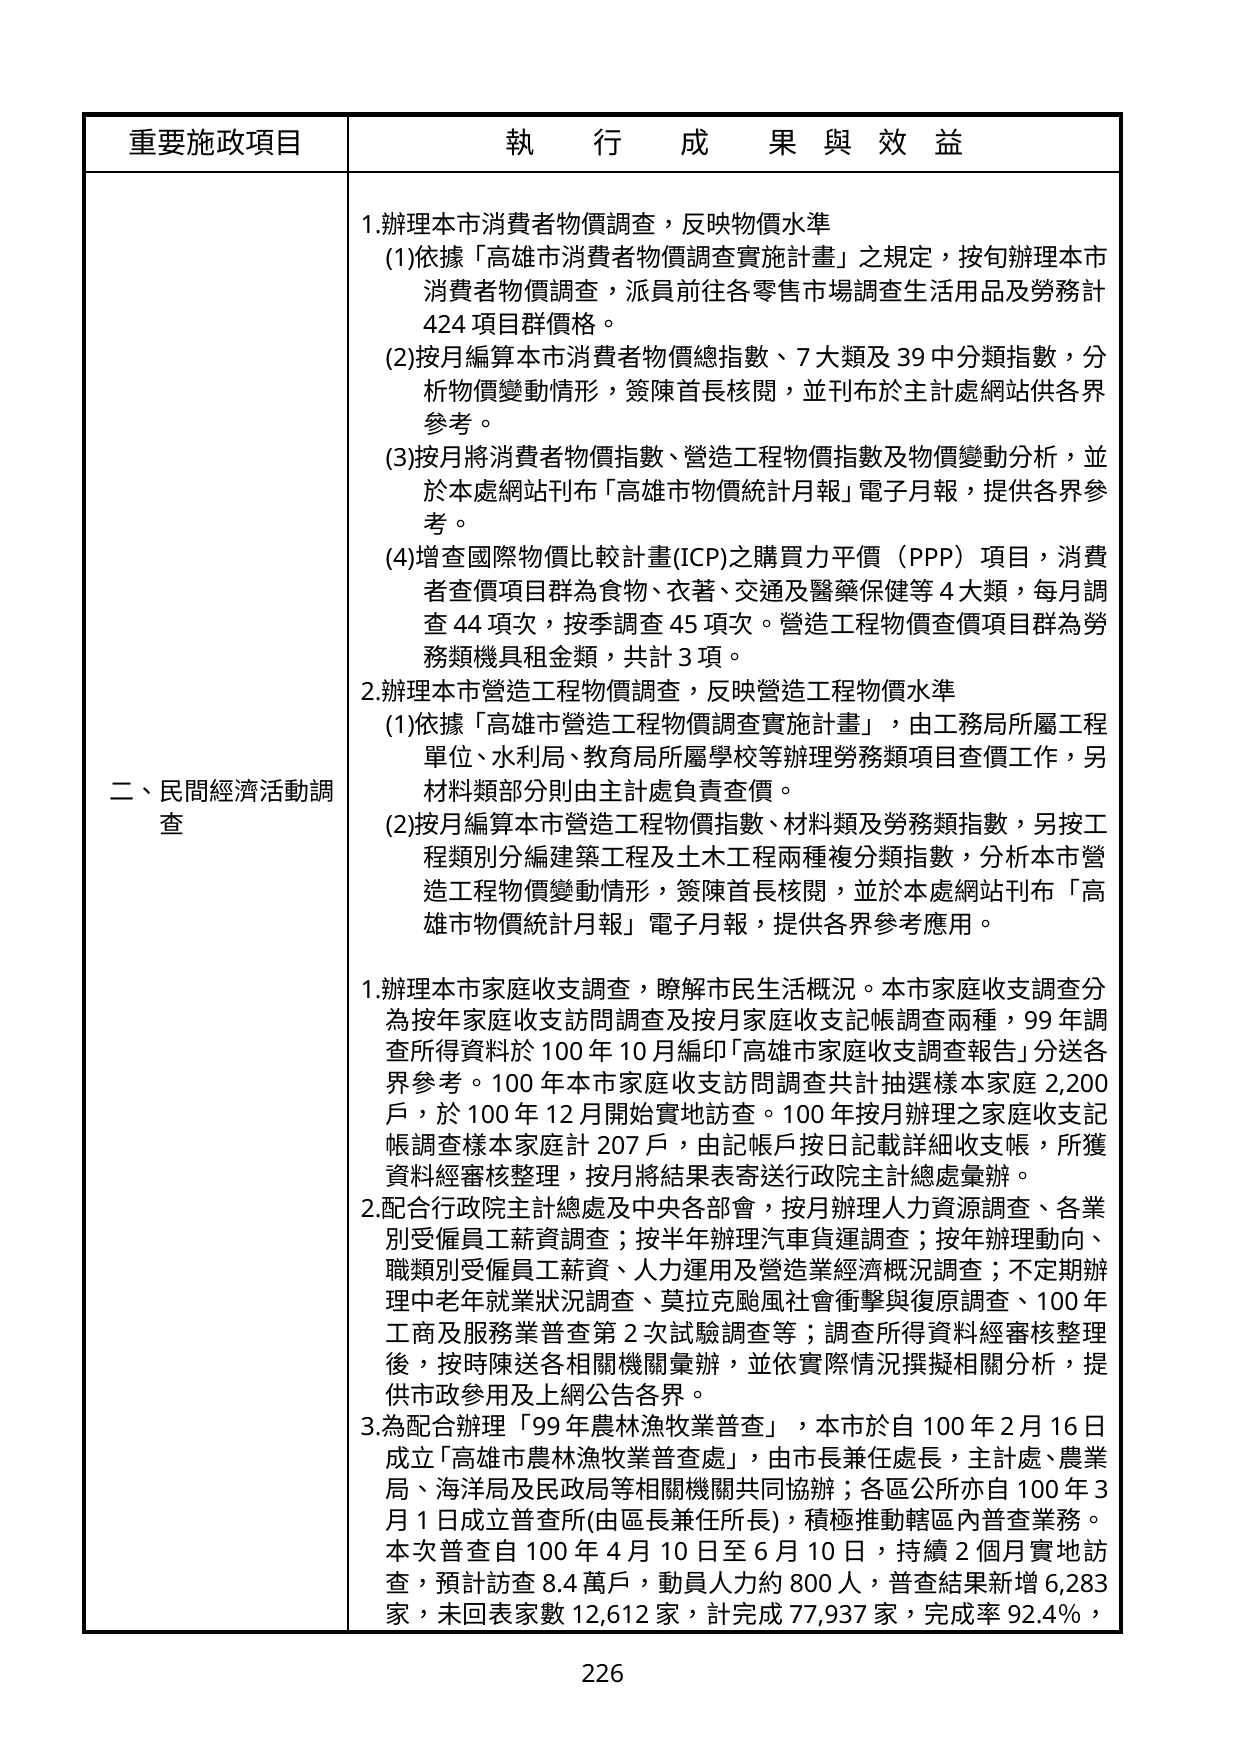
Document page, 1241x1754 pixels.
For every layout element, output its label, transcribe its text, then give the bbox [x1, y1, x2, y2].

table_header 執 行 成 果 與 效 益 [349, 117, 1119, 171]
table_cell 1.辦理本市消費者物價調查，反映物價水準 (1)依據「高雄市消費者物價調查實施計畫」之規定，按旬辦理本市消費者物價調查，派員前往各零售市場調查生活用品及勞務計424項目群價格。 (2)按月編算本市消費者物價總指數、7大類及39中分類指數，分析物價變動情形，簽陳首長核閱，並刊布於主計處網站供各界參考。 (3)按月將消費者物價指數、營造工程物價指數及物價變動分析，並於本處網站刊布「高雄市物價統計月報」電子月報，提供各界參考。 (4)增查國際物價比較計畫(ICP)之購買力平價（PPP）項目，消費者查價項目群為食物、衣著、交通及醫藥保健等4大類，每月調查44項次，按季調查45項次。營造工程物價查價項目群為勞務類機具租金類，共計3項。 2.辦理本市營造工程物價調查，反映營造工程物價水準 (1)依據「高雄市營造工程物價調查實施計畫」，由工務局所屬工程單位、水利局、教育局所屬學校等辦理勞務類項目查價工作，另材料類部分則由主計處負責查價。 (2)按月編算本市營造工程物價指數、材料類及勞務類指數，另按工程類別分編建築工程及土木工程兩種複分類指數，分析本市營造工程物價變動情形，簽陳首長核閱，並於本處網站刊布「高雄市物價統計月報」電子月報，提供各界參考應用。 1.辦理本市家庭收支調查，瞭解市民生活概況。本市家庭收支調查分為按年家庭收支訪問調查及按月家庭收支記帳調查兩種，99年調查所得資料於100年10月編印「高雄市家庭收支調查報告」分送各界參考。100年本市家庭收支訪問調查共計抽選樣本家庭2,200戶，於100年12月開始實地訪查。100年按月辦理之家庭收支記帳調查樣本家庭計207戶，由記帳戶按日記載詳細收支帳，所獲資料經審核整理，按月將結果表寄送行政院主計總處彙辦。 2.配合行政院主計總處及中央各部會，按月辦理人力資源調查、各業別受僱員工薪資調查；按半年辦理汽車貨運調查；按年辦理動向、職類別受僱員工薪資、人力運用及營造業經濟概況調查；不定期辦理中老年就業狀況調查、莫拉克颱風社會衝擊與復原調查、100年工商及服務業普查第2次試驗調查等；調查所得資料經審核整理後，按時陳送各相關機關彙辦，並依實際情況撰擬相關分析，提供市政參用及上網公告各界。 3.為配合辦理「99年農林漁牧業普查」，本市於自100年2月16日成立「高雄市農林漁牧業普查處」，由市長兼任處長，主計處、農業局、海洋局及民政局等相關機關共同協辦；各區公所亦自100年3月1日成立普查所(由區長兼任所長)，積極推動轄區內普查業務。本次普查自100年4月10日至6月10日，持續2個月實地訪查，預計訪查8.4萬戶，動員人力約800人，普查結果新增6,283家，未回表家數12,612家，計完成77,937家，完成率92.4％， [349, 173, 1119, 1629]
table_cell 二、民間經濟活動調查 [86, 173, 347, 1629]
table_header 重要施政項目 [86, 117, 347, 171]
